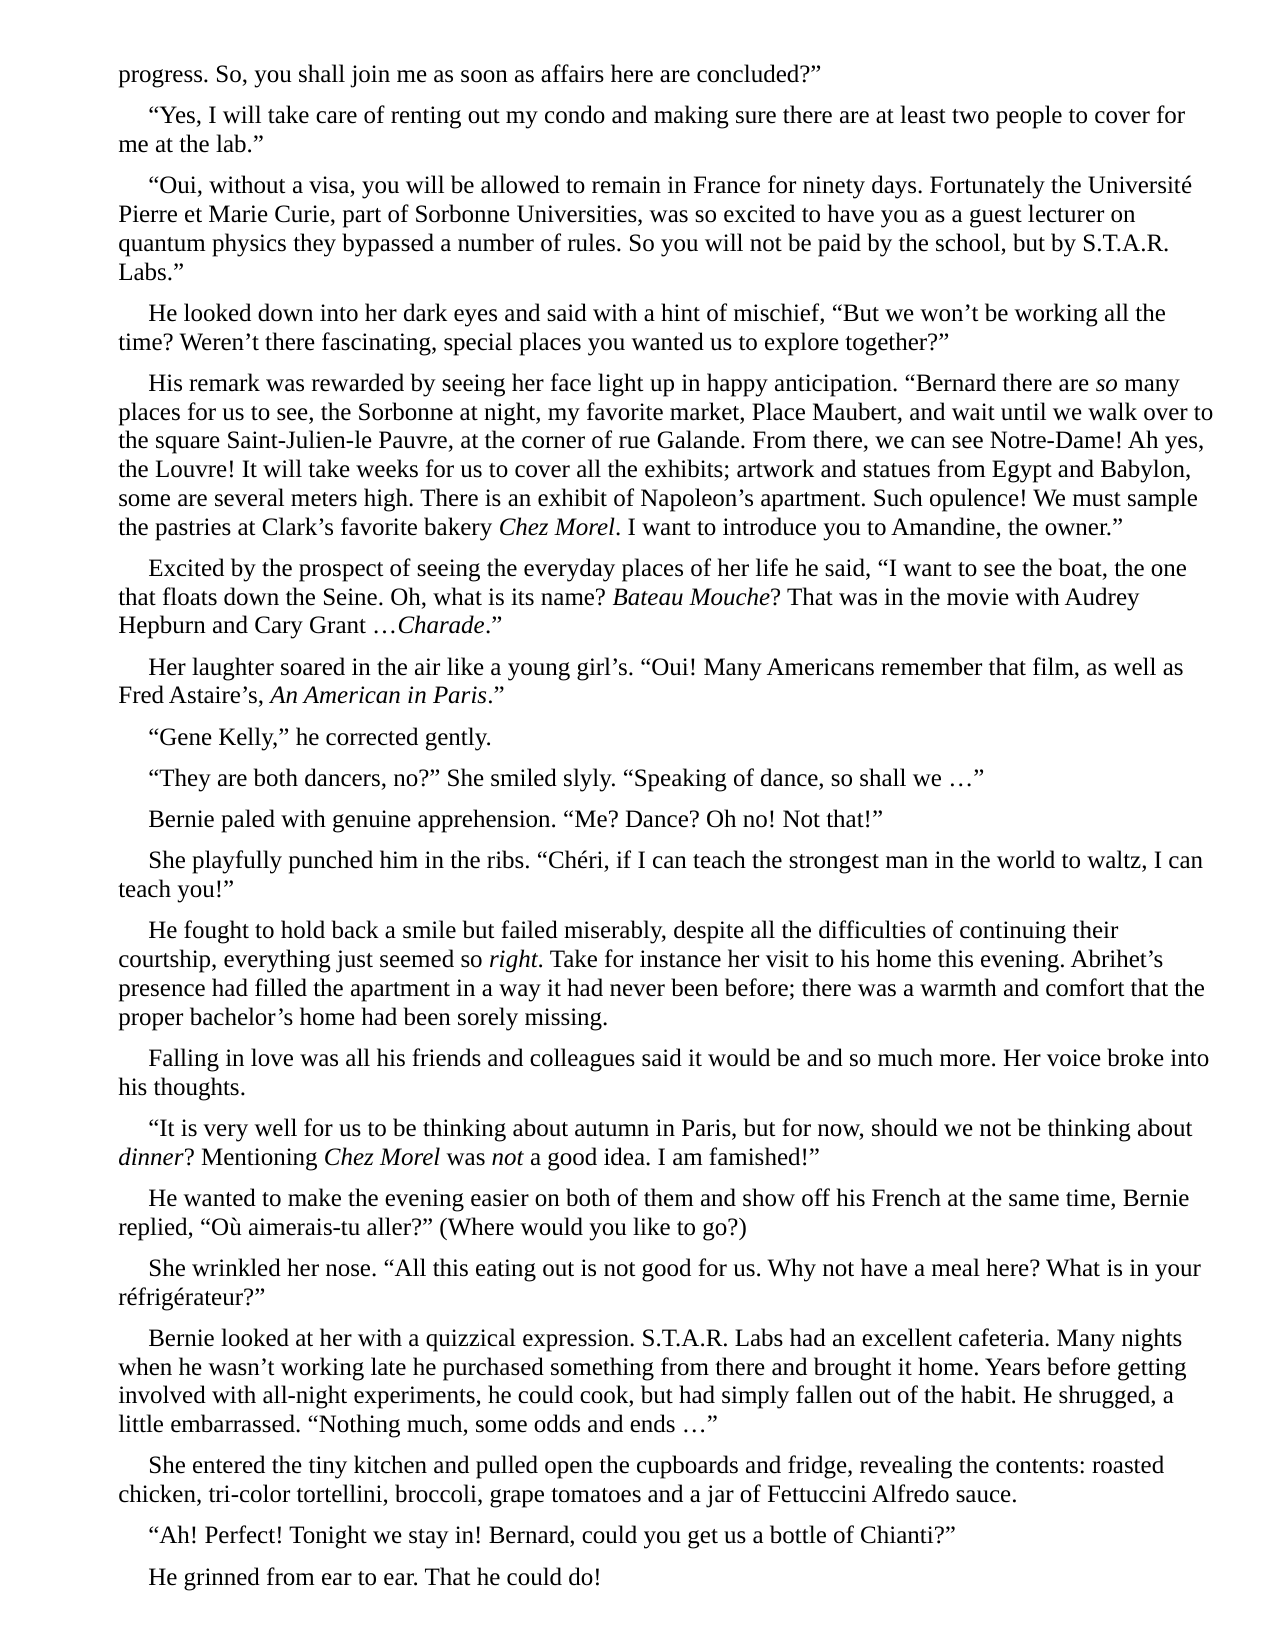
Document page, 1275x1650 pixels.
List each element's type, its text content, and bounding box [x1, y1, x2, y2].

text Bernie paled with genuine apprehension. “Me? Dance? Oh no! Not that!” [118, 804, 1216, 833]
text He looked down into her dark eyes and said with a hint of mischief, “But we won’t be working all the time? Weren’t there fascinating, special places you wanted us to explore together?” [118, 298, 1216, 355]
text He fought to hold back a smile but failed miserably, despite all the difficulties of continuing their courtship, everything just seemed so right. Take for instance her visit to his home this evening. Abrihet’s presence had filled the apartment in a way it had never been before; there was a warmth and comfort that the proper bachelor’s home had been sorely missing. [118, 915, 1216, 1030]
text “Yes, I will take care of renting out my condo and making sure there are at least two people to cover for me at the lab.” [118, 100, 1216, 158]
text His remark was rewarded by seeing her face light up in happy anticipation. “Bernard there are so many places for us to see, the Sorbonne at night, my favorite market, Place Maubert, and wait until we walk over to the square Saint-Julien-le Pauvre, at the corner of rue Galande. From there, we can see Notre-Dame! Ah yes, the Louvre! It will take weeks for us to cover all the exhibits; artwork and statues from Egypt and Babylon, some are several meters high. There is an exhibit of Napoleon’s apartment. Such opulence! We must sample the pastries at Clark’s favorite bakery Chez Morel. I want to introduce you to Amandine, the owner.” [118, 368, 1216, 540]
text Excited by the prospect of seeing the everyday places of her life he said, “I want to see the boat, the one that floats down the Seine. Oh, what is its name? Bateau Mouche? That was in the movie with Audrey Hepburn and Cary Grant …Charade.” [118, 553, 1216, 639]
text Falling in love was all his friends and colleagues said it would be and so much more. Her voice broke into his thoughts. [118, 1043, 1216, 1100]
text “Ah! Perfect! Tonight we stay in! Bernard, could you get us a bottle of Chianti?” [118, 1520, 1216, 1549]
text Bernie looked at her with a quizzical expression. S.T.A.R. Labs had an excellent cafeteria. Many nights when he wasn’t working late he purchased something from there and brought it home. Years before getting involved with all-night experiments, he could cook, but had simply fallen out of the habit. He shrugged, a little embarrassed. “Nothing much, some odds and ends …” [118, 1323, 1216, 1438]
text “They are both dancers, no?” She smiled slyly. “Speaking of dance, so shall we …” [118, 763, 1216, 792]
text Her laughter soared in the air like a young girl’s. “Oui! Many Americans remember that film, as well as Fred Astaire’s, An American in Paris.” [118, 652, 1216, 709]
text She wrinkled her nose. “All this eating out is not good for us. Why not have a meal here? What is in your réfrigérateur?” [118, 1253, 1216, 1310]
text progress. So, you shall join me as soon as affairs here are concluded?” [118, 59, 1216, 88]
text She playfully punched him in the ribs. “Chéri, if I can teach the strongest man in the world to waltz, I can teach you!” [118, 845, 1216, 903]
text She entered the tiny kitchen and pulled open the cupboards and fridge, revealing the contents: roasted chicken, tri-color tortellini, broccoli, grape tomatoes and a jar of Fettuccini Alfredo sauce. [118, 1450, 1216, 1508]
text “Oui, without a visa, you will be allowed to remain in France for ninety days. Fortunately the Université Pierre et Marie Curie, part of Sorbonne Universities, was so excited to have you as a guest lecturer on quantum physics they bypassed a number of rules. So you will not be paid by the school, but by S.T.A.R. Labs.” [118, 170, 1216, 285]
text He grinned from ear to ear. That he could do! [118, 1562, 1216, 1590]
text “Gene Kelly,” he corrected gently. [118, 722, 1216, 750]
text “It is very well for us to be thinking about autumn in Paris, but for now, should we not be thinking about dinner? Mentioning Chez Morel was not a good idea. I am famished!” [118, 1113, 1216, 1170]
text He wanted to make the evening easier on both of them and show off his French at the same time, Bernie replied, “Où aimerais-tu aller?” (Where would you like to go?) [118, 1183, 1216, 1240]
